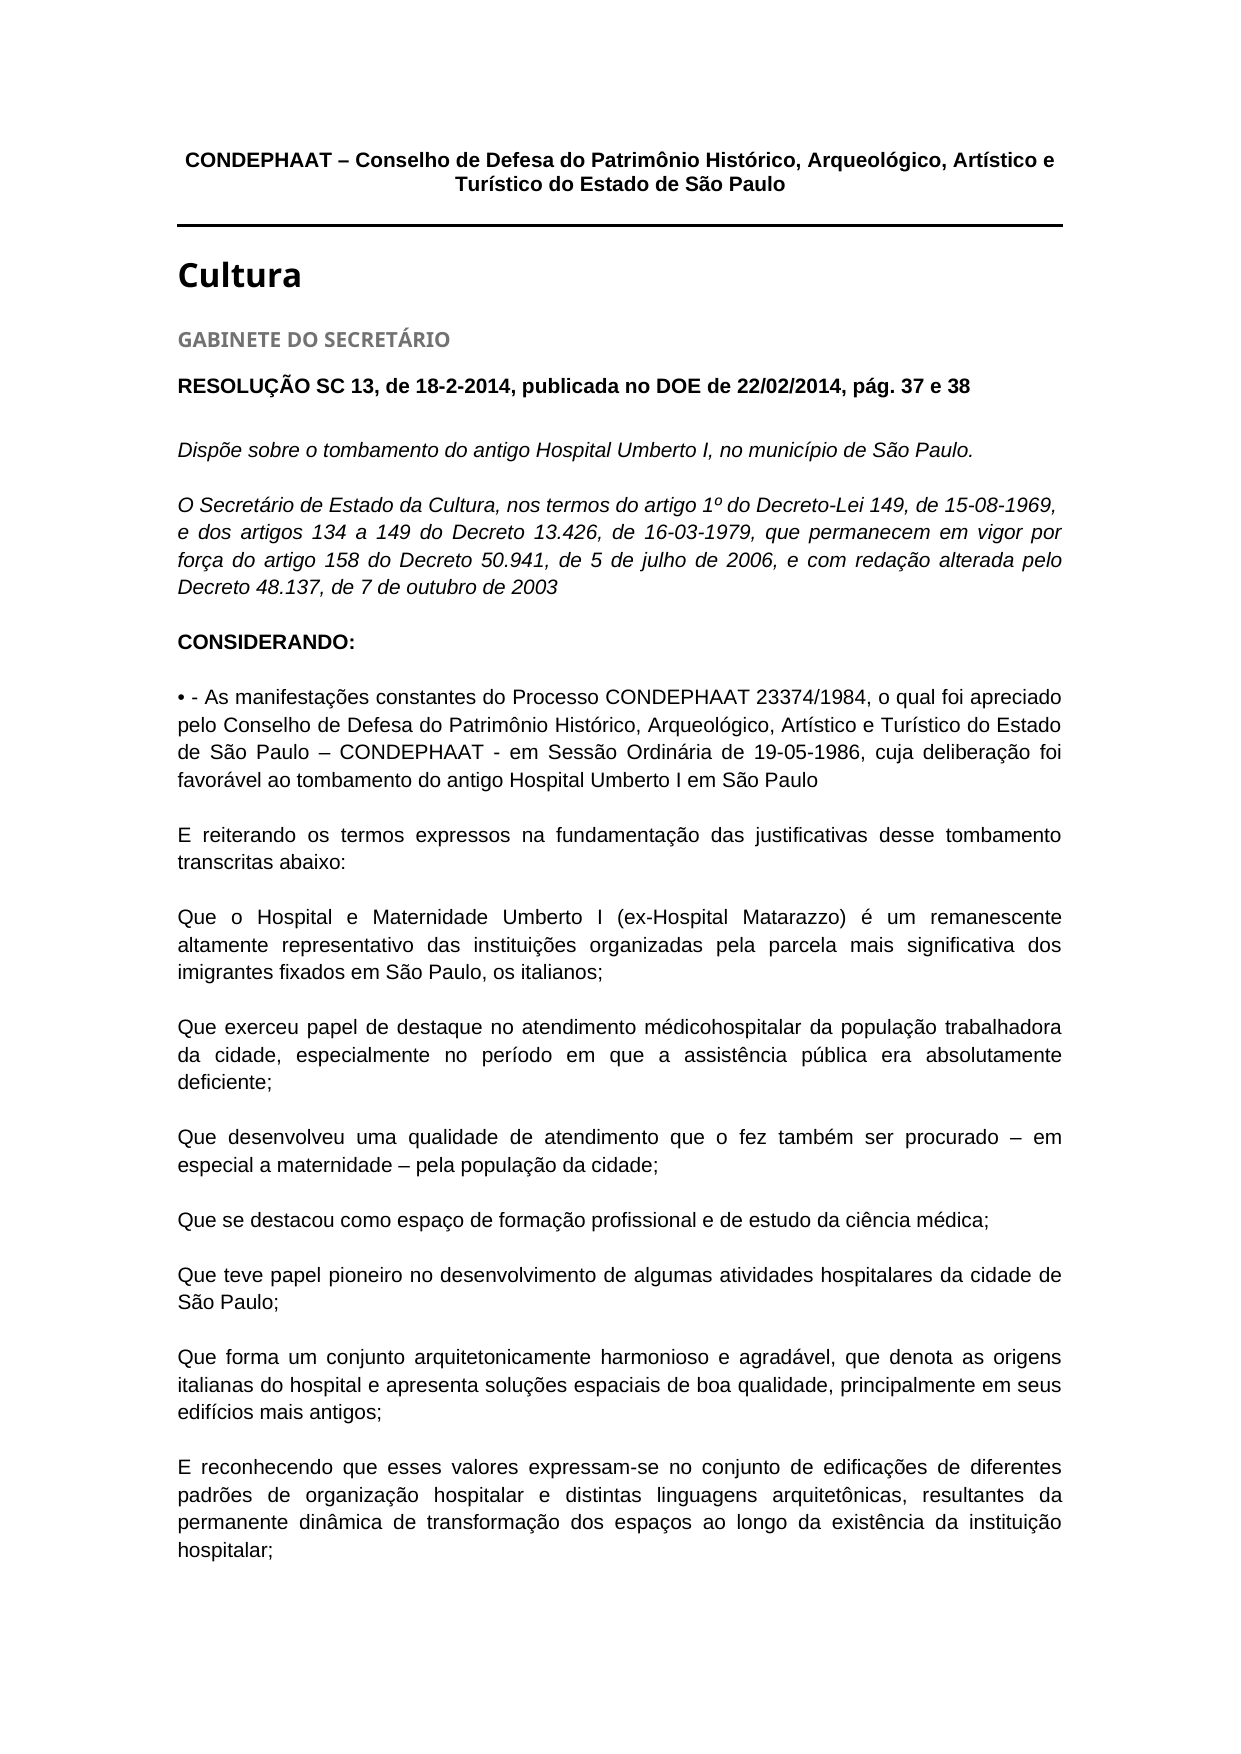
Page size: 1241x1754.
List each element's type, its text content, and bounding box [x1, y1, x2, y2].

text • - As manifestações constantes do Processo CONDEPHAAT 23374/1984, o qual foi apreciado pelo Conselho de Defesa do Patrimônio Histórico, Arqueológico, Artístico e Turístico do Estado de São Paulo – CONDEPHAAT - em Sessão Ordinária de 19-05-1986, cuja deliberação foi favorável ao tombamento do antigo Hospital Umberto I em São Paulo [177, 685, 1063, 792]
text O Secretário de Estado da Cultura, nos termos do artigo 1º do Decreto-Lei 149, de 15-08-1969, [177, 493, 1063, 517]
text E reiterando os termos expressos na fundamentação das justificativas desse tombamento transcritas abaixo: [177, 823, 1063, 874]
text CONDEPHAAT – Conselho de Defesa do Patrimônio Histórico, Arqueológico, Artístico e Turístico do Estado de São Paulo [177, 148, 1063, 196]
text E reconhecendo que esses valores expressam-se no conjunto de edificações de diferentes padrões de organização hospitalar e distintas linguagens arquitetônicas, resultantes da permanente dinâmica de transformação dos espaços ao longo da existência da instituição hospitalar; [177, 1455, 1063, 1562]
text GABINETE DO SECRETÁRIO [177, 326, 1063, 354]
text Que forma um conjunto arquitetonicamente harmonioso e agradável, que denota as origens italianas do hospital e apresenta soluções espaciais de boa qualidade, principalmente em seus edifícios mais antigos; [177, 1345, 1063, 1424]
text e dos artigos 134 a 149 do Decreto 13.426, de 16-03-1979, que permanecem em vigor por força do artigo 158 do Decreto 50.941, de 5 de julho de 2006, e com redação alterada pelo Decreto 48.137, de 7 de outubro de 2003 [177, 520, 1063, 599]
text Que o Hospital e Maternidade Umberto I (ex-Hospital Matarazzo) é um remanescente altamente representativo das instituições organizadas pela parcela mais significativa dos imigrantes fixados em São Paulo, os italianos; [177, 905, 1063, 984]
text RESOLUÇÃO SC 13, de 18-2-2014, publicada no DOE de 22/02/2014, pág. 37 e 38 [177, 374, 1063, 398]
text Dispõe sobre o tombamento do antigo Hospital Umberto I, no município de São Paulo. [177, 438, 1063, 462]
text Que se destacou como espaço de formação profissional e de estudo da ciência médica; [177, 1208, 1063, 1232]
text CONSIDERANDO: [177, 630, 1063, 654]
text Que desenvolveu uma qualidade de atendimento que o fez também ser procurado – em especial a maternidade – pela população da cidade; [177, 1125, 1063, 1177]
text Que teve papel pioneiro no desenvolvimento de algumas atividades hospitalares da cidade de São Paulo; [177, 1263, 1063, 1314]
text Cultura [177, 252, 1063, 297]
text Que exerceu papel de destaque no atendimento médicohospitalar da população trabalhadora da cidade, especialmente no período em que a assistência pública era absolutamente deficiente; [177, 1015, 1063, 1094]
